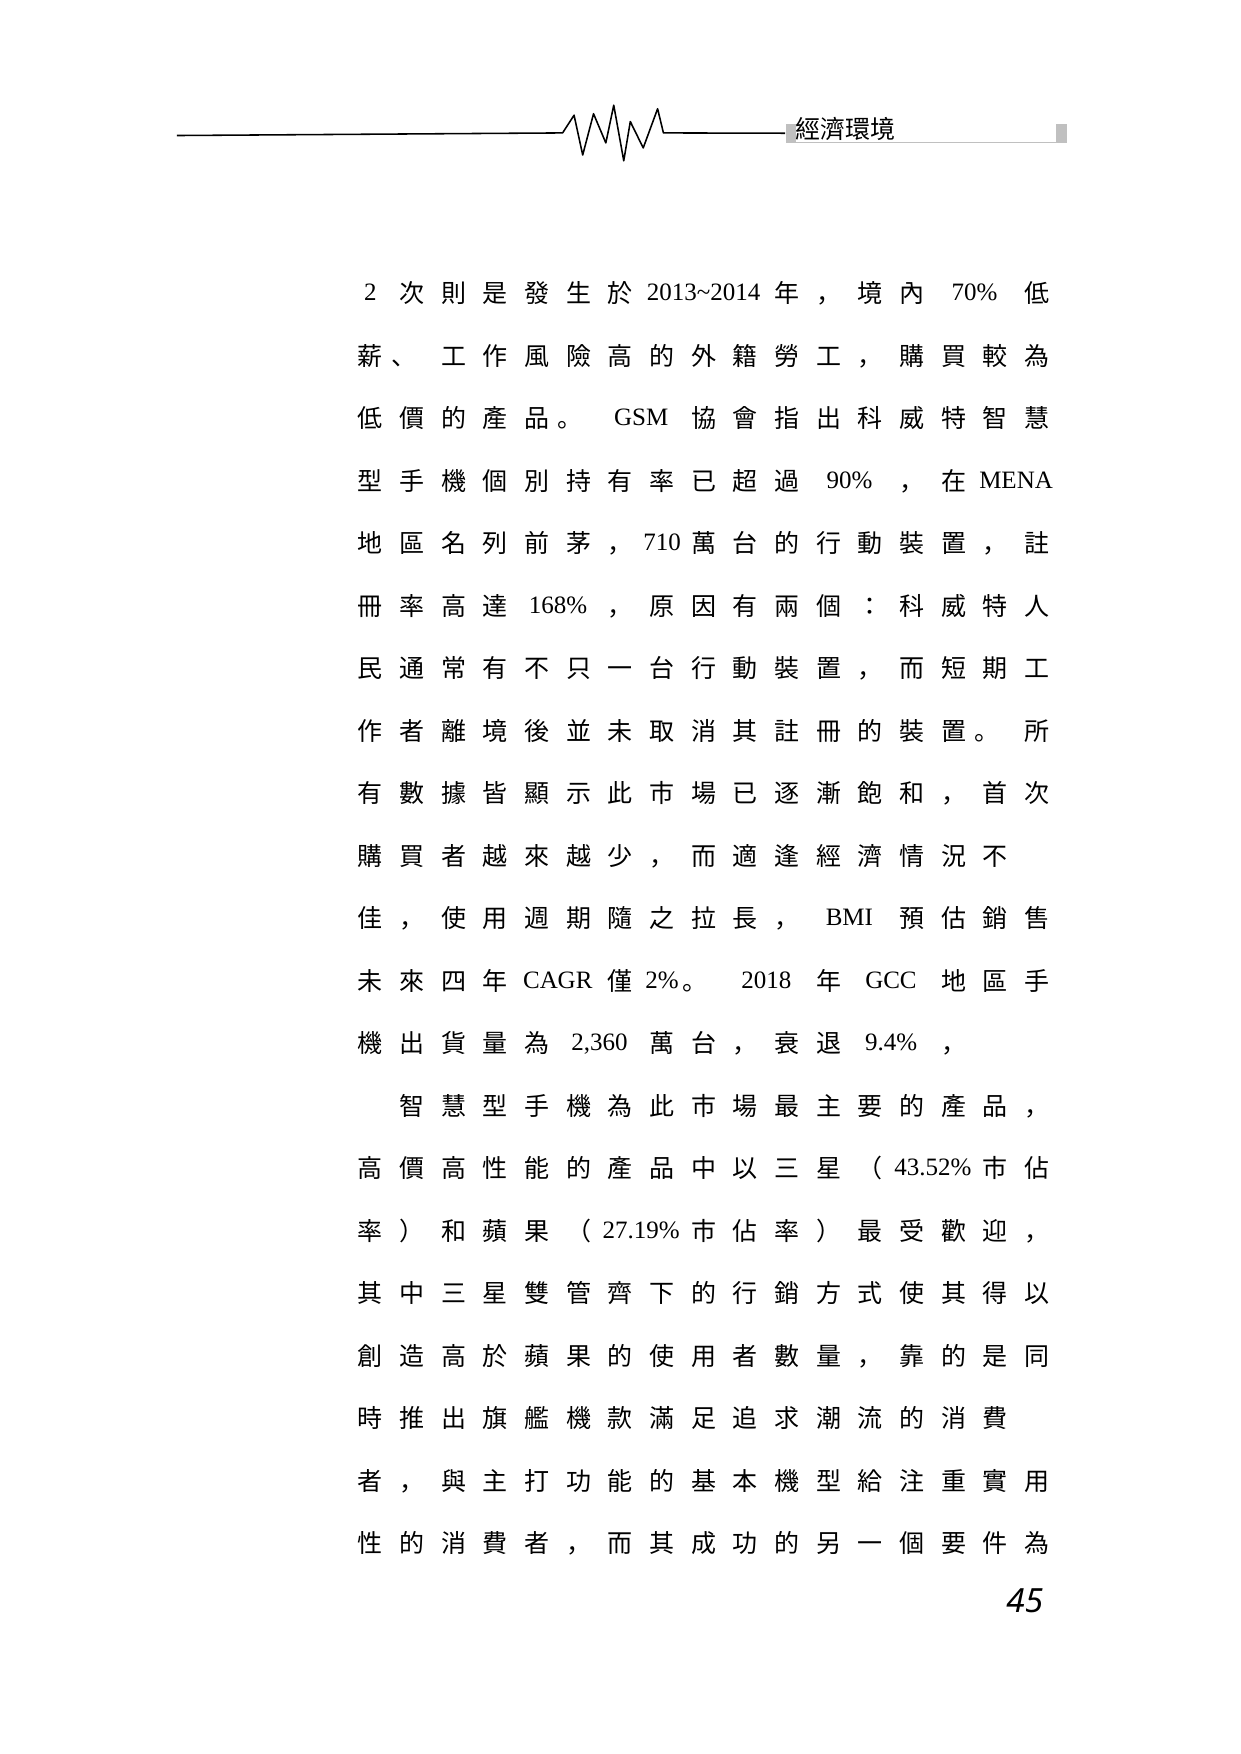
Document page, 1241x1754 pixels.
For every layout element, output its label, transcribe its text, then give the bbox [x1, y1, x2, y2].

text 2次則是發生於2013~2014年，境內70%低薪、工作風險高的外籍勞工，購買較為低價的產品。GSM協會指出科威特智慧型手機個別持有率已超過90%，在MENA地區名列前茅，710萬台的行動裝置，註冊率高達168%，原因有兩個：科威特人民通常有不只一台行動裝置，而短期工作者離境後並未取消其註冊的裝置。所有數據皆顯示此市場已逐漸飽和，首次購買者越來越少，而適逢經濟情況不佳，使用週期隨之拉長，BMI預估銷售未來四年CAGR僅2%。2018年GCC地區手機出貨量為2,360萬台，衰退9.4%， [330, 250, 1058, 1063]
text 智慧型手機為此市場最主要的產品，高價高性能的產品中以三星（43.52%市佔率）和蘋果（27.19%市佔率）最受歡迎，其中三星雙管齊下的行銷方式使其得以創造高於蘋果的使用者數量，靠的是同時推出旗艦機款滿足追求潮流的消費者，與主打功能的基本機型給注重實用性的消費者，而其成功的另一個要件為 [330, 1063, 1058, 1563]
